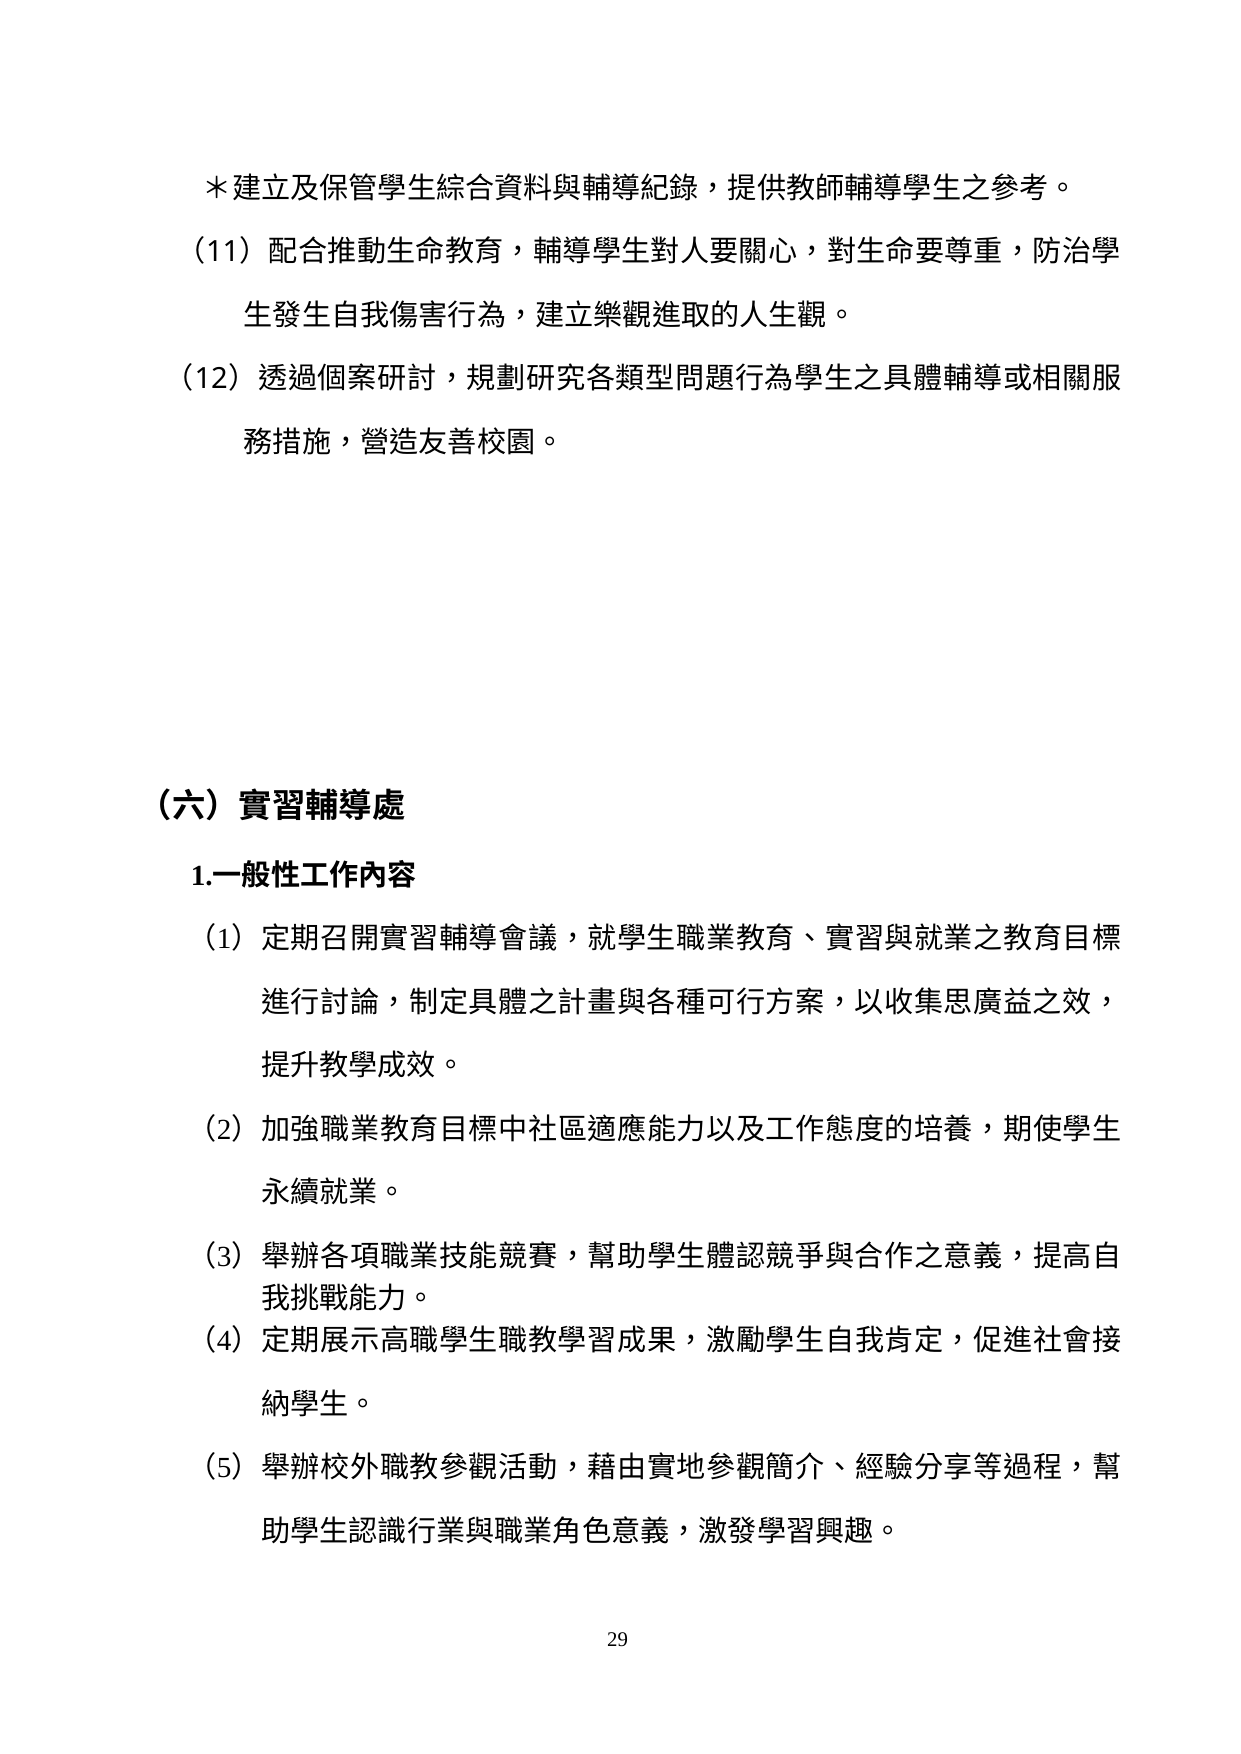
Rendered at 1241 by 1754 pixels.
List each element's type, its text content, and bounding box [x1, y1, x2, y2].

list 定期召開實習輔導會議，就學生職業教育、實習與就業之教育目標進行討論，制定具體之計畫與各種可行方案，以收集思廣益之效，提升教學成效。 [187, 915, 1122, 1084]
text （12）透過個案研討，規劃研究各類型問題行為學生之具體輔導或相關服務措施，營造友善校園。 [131, 355, 1122, 461]
list 舉辦校外職教參觀活動，藉由實地參觀簡介、經驗分享等過程，幫助學生認識行業與職業角色意義，激發學習興趣。 [187, 1444, 1122, 1549]
text （六）實習輔導處 [112, 779, 1122, 827]
list 舉辦各項職業技能競賽，幫助學生體認競爭與合作之意義，提高自我挑戰能力。 [187, 1232, 1122, 1317]
list 加強職業教育目標中社區適應能力以及工作態度的培養，期使學生永續就業。 [187, 1105, 1122, 1211]
text （11）配合推動生命教育，輔導學生對人要關心，對生命要尊重，防治學生發生自我傷害行為，建立樂觀進取的人生觀。 [168, 228, 1122, 334]
text 1.一般性工作內容 [169, 852, 1122, 894]
list 定期展示高職學生職教學習成果，激勵學生自我肯定，促進社會接納學生。 [187, 1317, 1122, 1423]
text ＊建立及保管學生綜合資料與輔導紀錄，提供教師輔導學生之參考。 [187, 164, 1122, 207]
